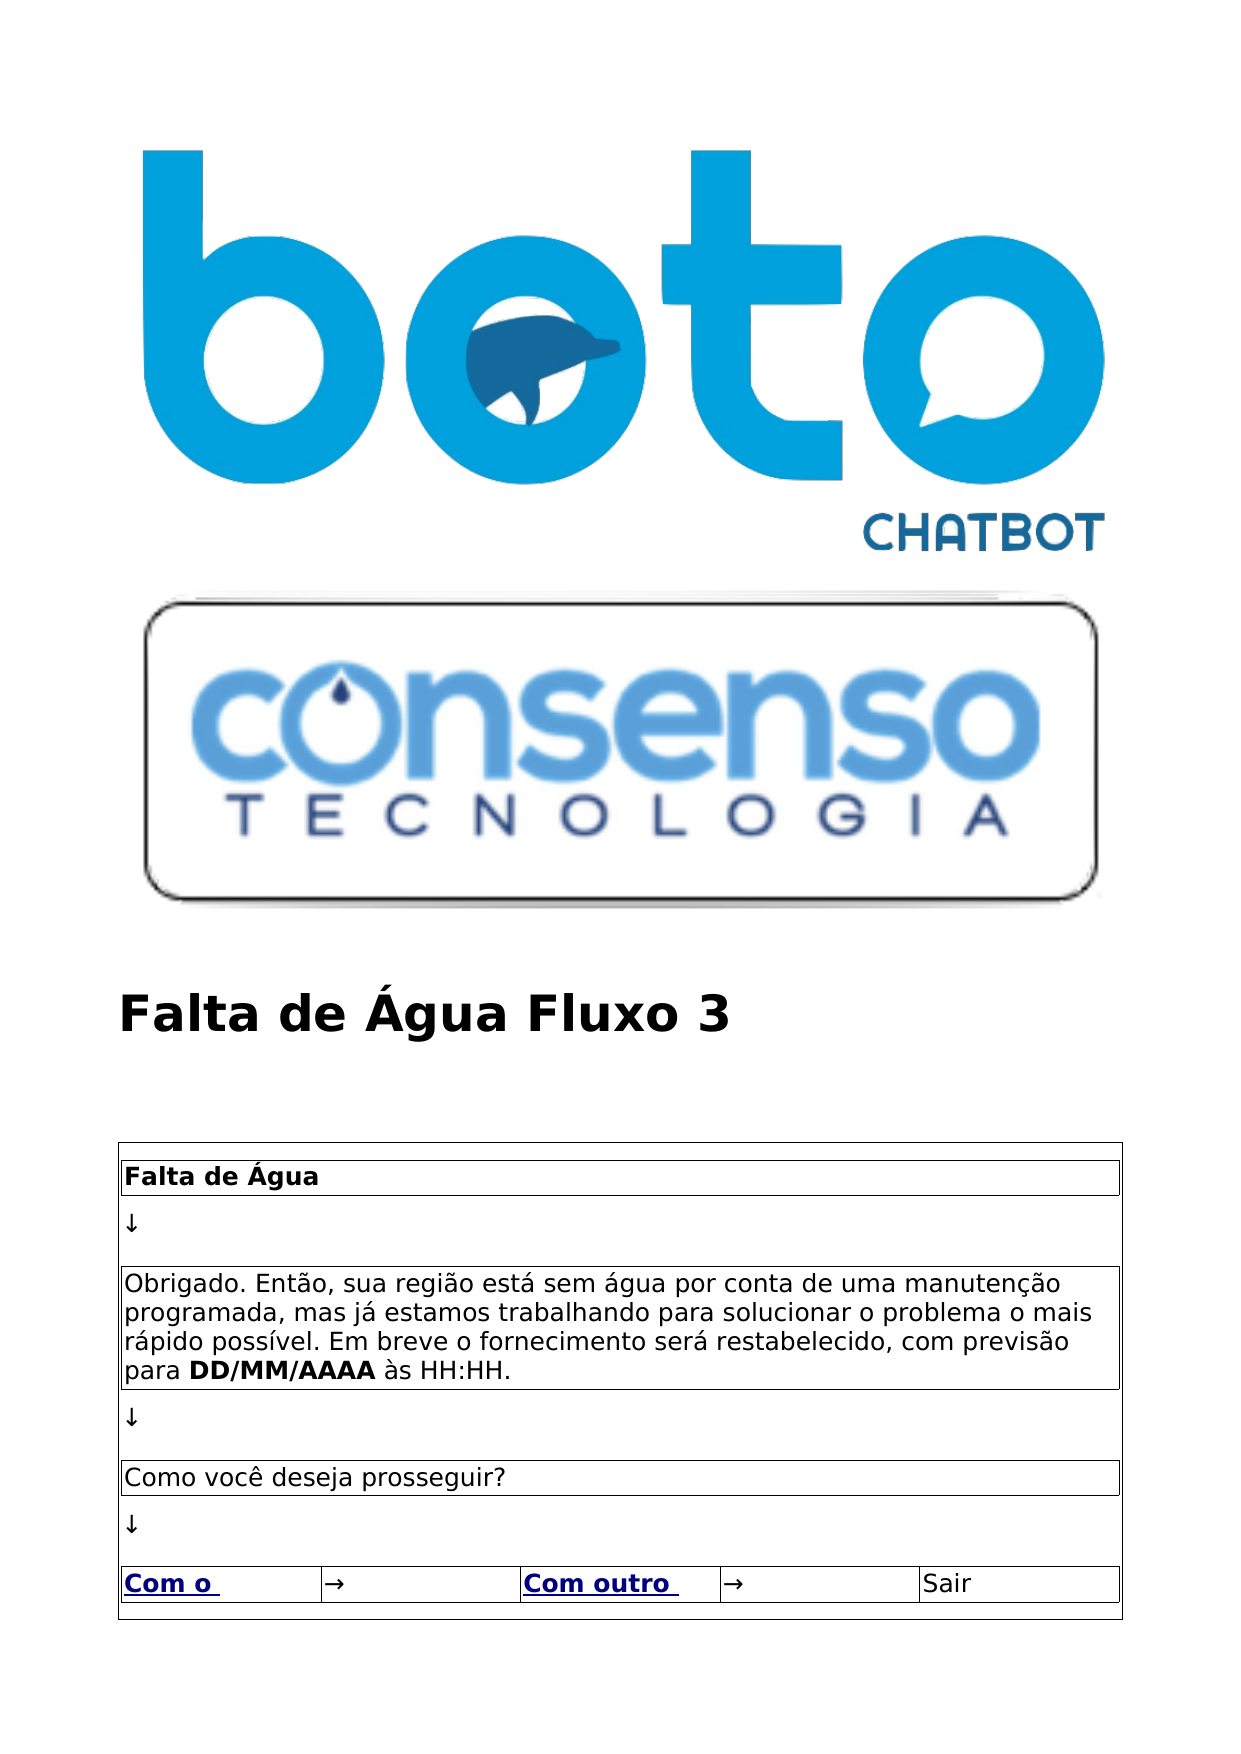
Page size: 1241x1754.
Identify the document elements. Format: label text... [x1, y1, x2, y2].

table_header → [721, 1567, 919, 1602]
table_header Sair [920, 1567, 1119, 1602]
table_header Falta de Água [122, 1161, 1119, 1195]
picture [118, 118, 1123, 575]
table_header ↓ ↓ ↓ [119, 1143, 1122, 1619]
table_header Obrigado. Então, sua região está sem água por conta de uma manutenção programada, mas já estamos trabalhando para solucionar o problema o mais rápido possível. Em breve o fornecimento será restabelecido, com previsão para DD/MM/AAAA às HH:HH. [122, 1267, 1119, 1389]
table_header → [322, 1567, 520, 1602]
table_header Como você deseja prosseguir? [122, 1461, 1119, 1495]
subtitle Falta de Água Fluxo 3 [118, 985, 1122, 1044]
table_header Com outro [521, 1567, 720, 1602]
table_header Com o [122, 1567, 321, 1602]
picture [118, 586, 1123, 936]
